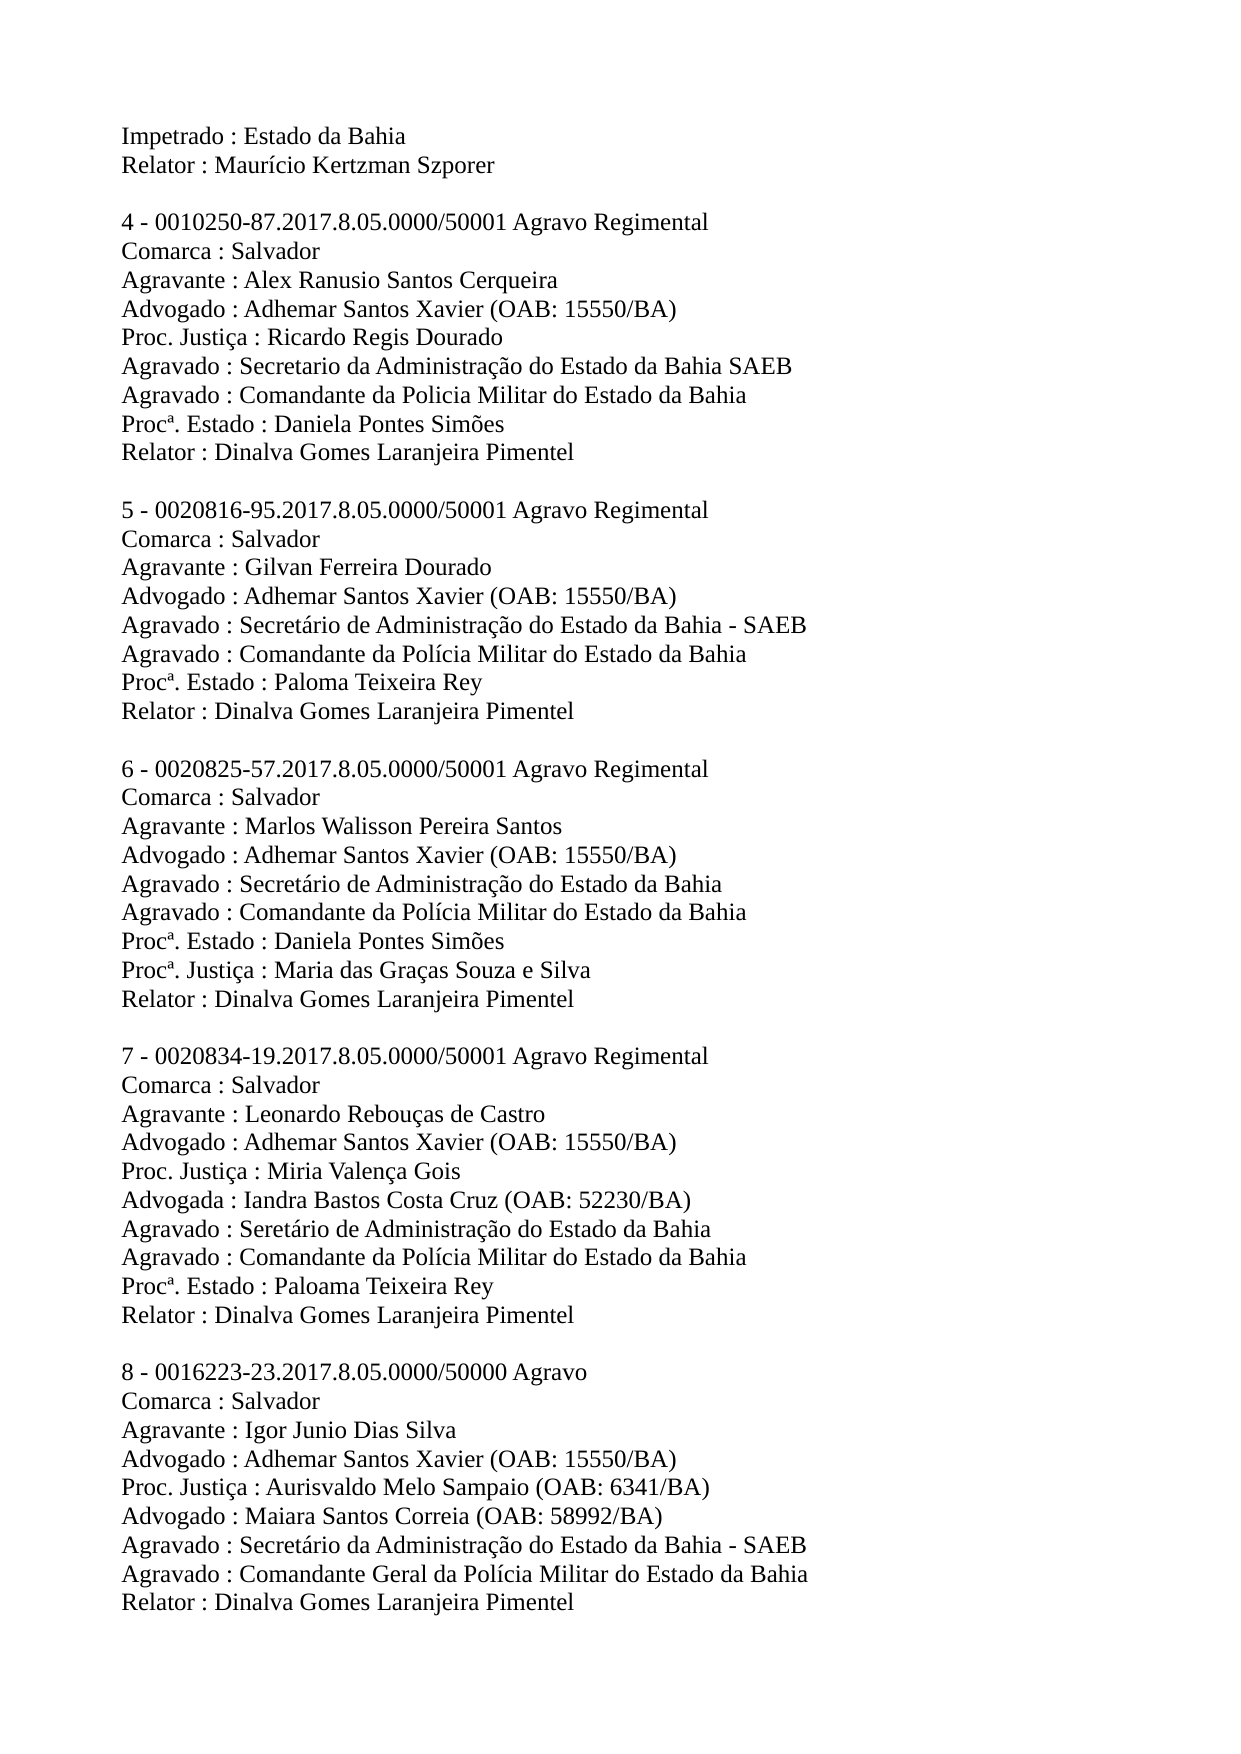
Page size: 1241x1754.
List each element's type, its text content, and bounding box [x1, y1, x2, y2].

table_cell Impetrado : Estado da Bahia Relator : Maurício Kertzman Szporer 4 - 0010250-87.2017.8.05.0000/50001 Agravo Regimental Comarca : Salvador Agravante : Alex Ranusio Santos Cerqueira Advogado : Adhemar Santos Xavier (OAB: 15550/BA) Proc. Justiça : Ricardo Regis Dourado Agravado : Secretario da Administração do Estado da Bahia SAEB Agravado : Comandante da Policia Militar do Estado da Bahia Procª. Estado : Daniela Pontes Simões Relator : Dinalva Gomes Laranjeira Pimentel 5 - 0020816-95.2017.8.05.0000/50001 Agravo Regimental Comarca : Salvador Agravante : Gilvan Ferreira Dourado Advogado : Adhemar Santos Xavier (OAB: 15550/BA) Agravado : Secretário de Administração do Estado da Bahia - SAEB Agravado : Comandante da Polícia Militar do Estado da Bahia Procª. Estado : Paloma Teixeira Rey Relator : Dinalva Gomes Laranjeira Pimentel 6 - 0020825-57.2017.8.05.0000/50001 Agravo Regimental Comarca : Salvador Agravante : Marlos Walisson Pereira Santos Advogado : Adhemar Santos Xavier (OAB: 15550/BA) Agravado : Secretário de Administração do Estado da Bahia Agravado : Comandante da Polícia Militar do Estado da Bahia Procª. Estado : Daniela Pontes Simões Procª. Justiça : Maria das Graças Souza e Silva Relator : Dinalva Gomes Laranjeira Pimentel 7 - 0020834-19.2017.8.05.0000/50001 Agravo Regimental Comarca : Salvador Agravante : Leonardo Rebouças de Castro Advogado : Adhemar Santos Xavier (OAB: 15550/BA) Proc. Justiça : Miria Valença Gois Advogada : Iandra Bastos Costa Cruz (OAB: 52230/BA) Agravado : Seretário de Administração do Estado da Bahia Agravado : Comandante da Polícia Militar do Estado da Bahia Procª. Estado : Paloama Teixeira Rey Relator : Dinalva Gomes Laranjeira Pimentel 8 - 0016223-23.2017.8.05.0000/50000 Agravo Comarca : Salvador Agravante : Igor Junio Dias Silva Advogado : Adhemar Santos Xavier (OAB: 15550/BA) Proc. Justiça : Aurisvaldo Melo Sampaio (OAB: 6341/BA) Advogado : Maiara Santos Correia (OAB: 58992/BA) Agravado : Secretário da Administração do Estado da Bahia - SAEB Agravado : Comandante Geral da Polícia Militar do Estado da Bahia Relator : Dinalva Gomes Laranjeira Pimentel [118, 118, 1122, 1619]
